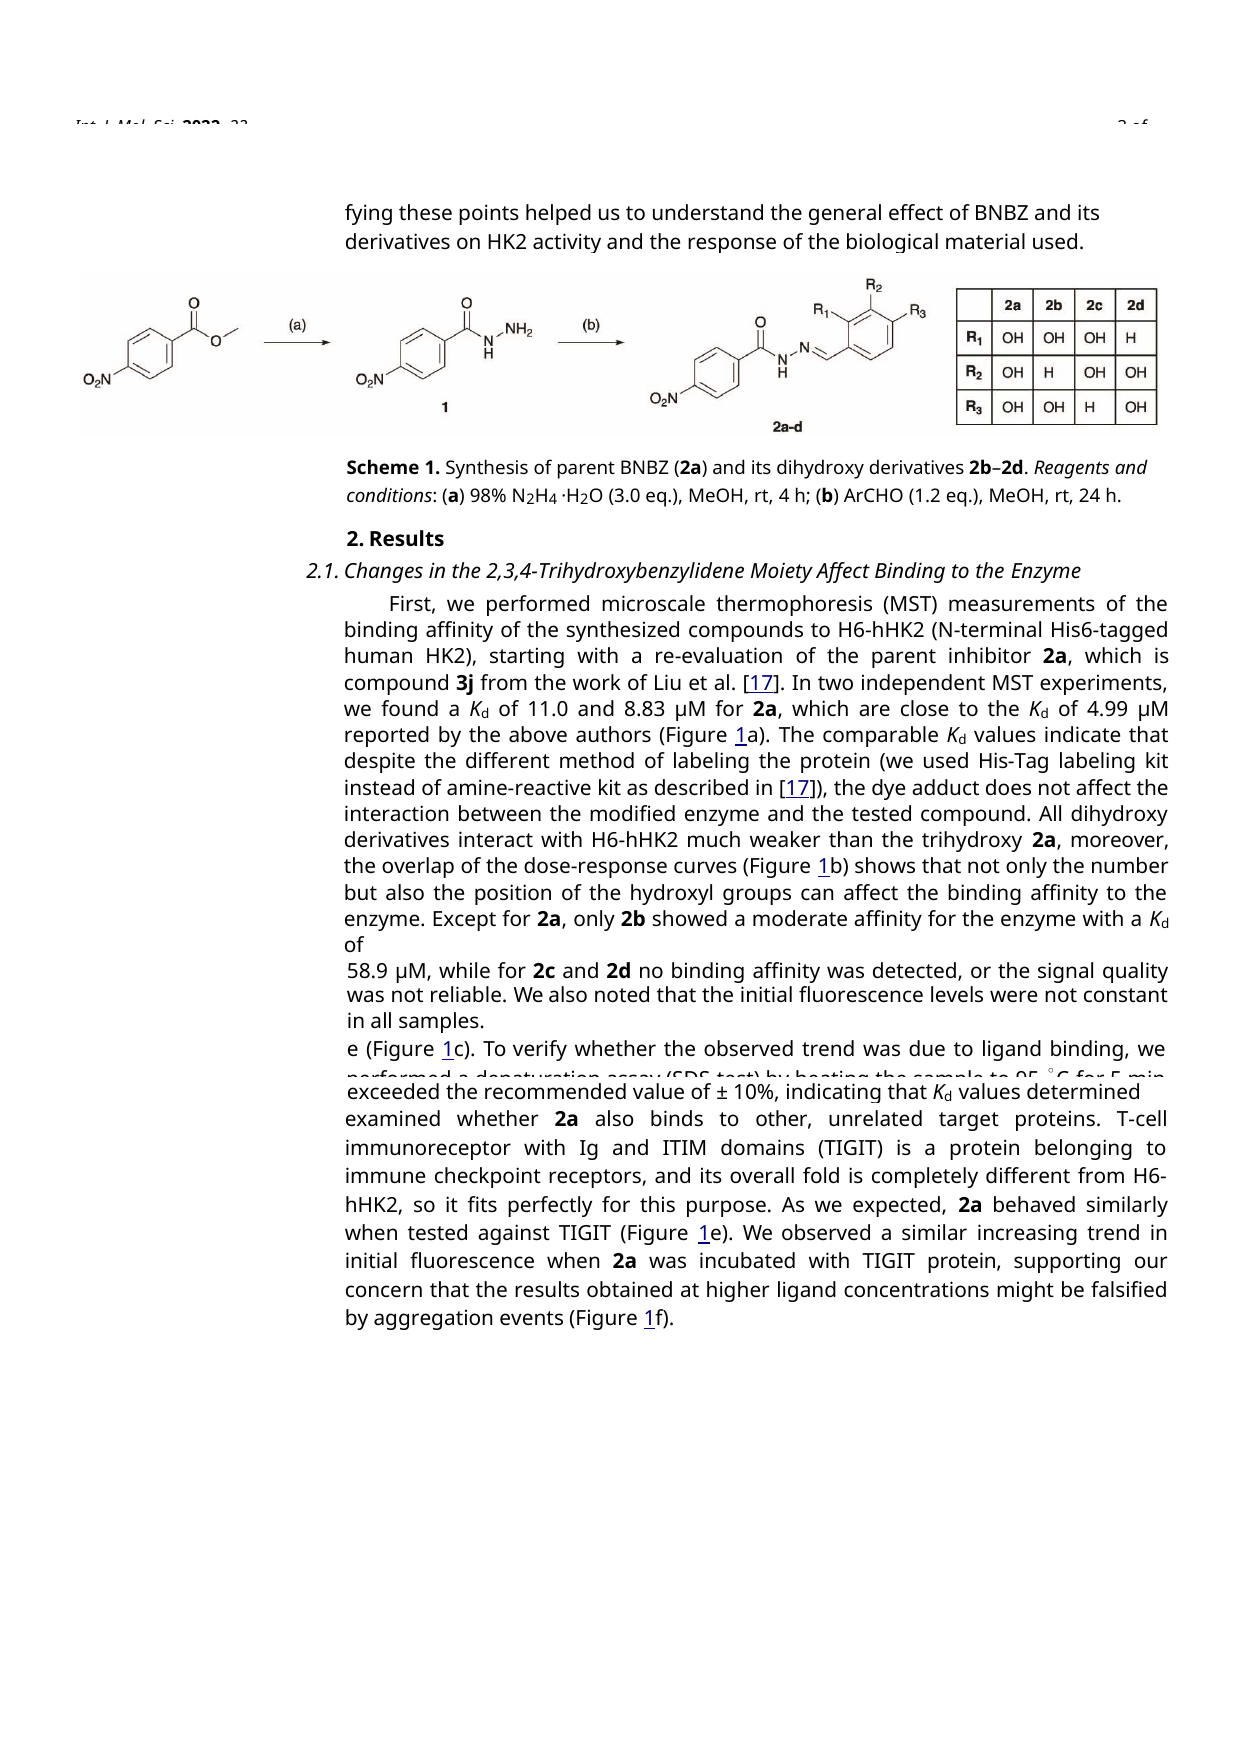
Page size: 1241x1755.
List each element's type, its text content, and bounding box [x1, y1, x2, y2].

text method may be overestimated due to sample adsorption or ligand-induced aggregation and should therefore be handled with caution. Additionally, we examined whether 2a also binds to other, unrelated target proteins. T-cell immunoreceptor with Ig and ITIM domains (TIGIT) is a protein belonging to immune checkpoint receptors, and its overall fold is completely different from H6-hHK2, so it fits perfectly for this purpose. As we expected, 2a behaved similarly when tested against TIGIT (Figure 1e). We observed a similar increasing trend in initial fluorescence when 2a was incubated with TIGIT protein, supporting our concern that the results obtained at higher ligand concentrations might be falsified by aggregation events (Figure 1f). [344, 1104, 1168, 1342]
text fying these points helped us to understand the general effect of BNBZ and its derivatives on HK2 activity and the response of the biological material used. [344, 198, 1167, 253]
text Int. J. Mol. Sci. 2022, 23, 2616 [74, 115, 285, 124]
text exceeded the recommended value of ± 10%, indicating that Kd values determined by this [347, 1077, 1167, 1103]
text In particular, for 2a and 2b, we observed a clear upward trend in initial fluorescence starting at 12.5 µM and increasing with sample concentration and incubation time (Figure 1c). To verify whether the observed trend was due to ligand binding, we performed a denaturation assay (SDS-test) by heating the sample to 95 ◦C for 5 min in a solution containing 4% SDS and 40 mM DTT (Figure 1d). After denaturation, the differences in initial fluorescence still [346, 1036, 1165, 1077]
text First, we performed microscale thermophoresis (MST) measurements of the binding affinity of the synthesized compounds to H6-hHK2 (N-terminal His6-tagged human HK2), starting with a re-evaluation of the parent inhibitor 2a, which is compound 3j from the work of Liu et al. [17]. In two independent MST experiments, we found a Kd of 11.0 and 8.83 µM for 2a, which are close to the Kd of 4.99 µM reported by the above authors (Figure 1a). The comparable Kd values indicate that despite the different method of labeling the protein (we used His-Tag labeling kit instead of amine-reactive kit as described in [17]), the dye adduct does not affect the interaction between the modified enzyme and the tested compound. All dihydroxy derivatives interact with H6-hHK2 much weaker than the trihydroxy 2a, moreover, the overlap of the dose-response curves (Figure 1b) shows that not only the number but also the position of the hydroxyl groups can affect the binding affinity to the enzyme. Except for 2a, only 2b showed a moderate affinity for the enzyme with a Kd of [344, 590, 1169, 958]
text 58.9 µM, while for 2c and 2d no binding affinity was detected, or the signal quality was not reliable. We also noted that the initial fluorescence levels were not constant in all samples. [347, 958, 1169, 1034]
list Changes in the 2,3,4-Trihydroxybenzylidene Moiety Affect Binding to the Enzyme [344, 556, 1171, 585]
list Results [346, 524, 1171, 553]
text 3 of 23 [1117, 115, 1167, 138]
text Scheme 1. Synthesis of parent BNBZ (2a) and its dihydroxy derivatives 2b–2d. Reagents and conditions: (a) 98% N2H4 ·H2O (3.0 eq.), MeOH, rt, 4 h; (b) ArCHO (1.2 eq.), MeOH, rt, 24 h. [346, 454, 1169, 509]
